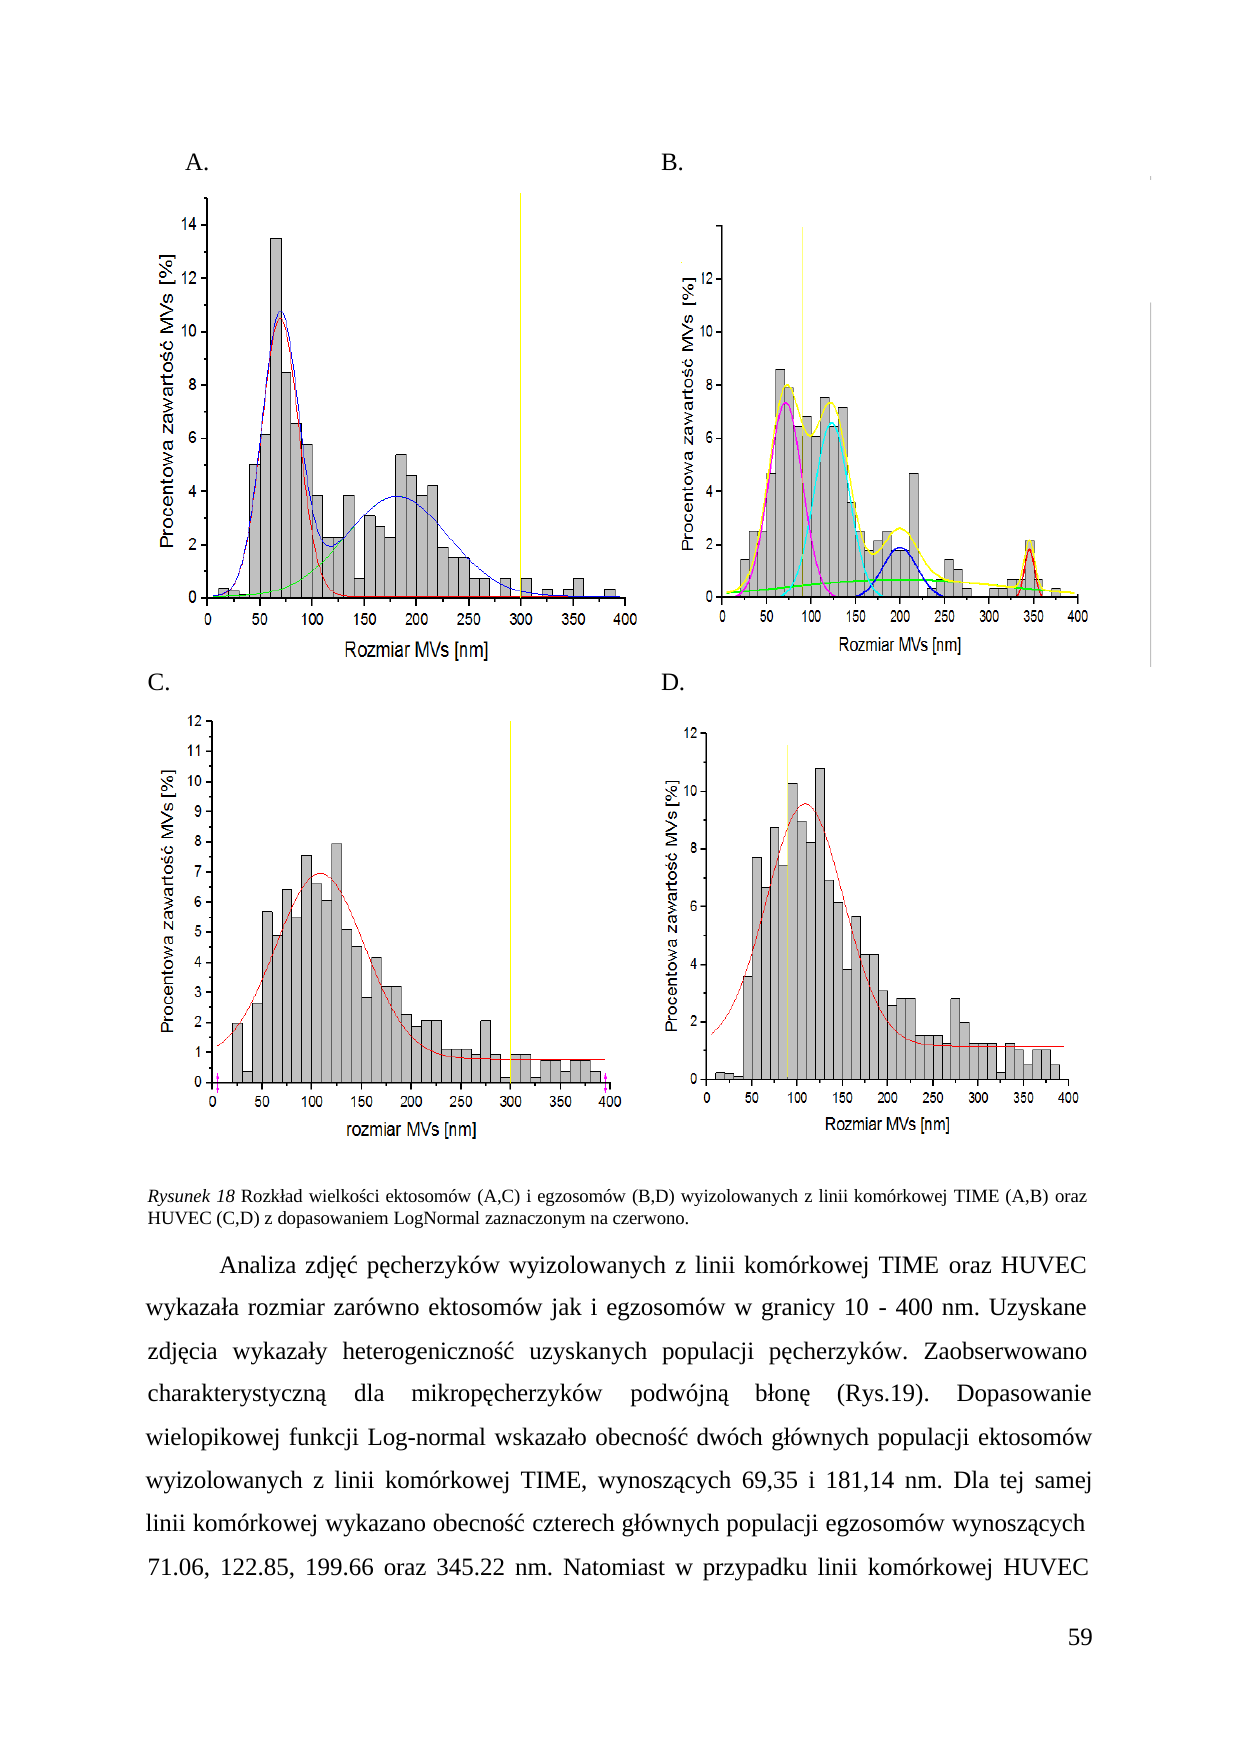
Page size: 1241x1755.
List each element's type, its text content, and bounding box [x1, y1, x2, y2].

text 71.06, 122.85, 199.66 oraz 345.22 nm. Natomiast w przypadku linii komórkowej HUVEC [147, 1552, 1094, 1581]
text zdjęcia wykazały heterogeniczność uzyskanych populacji pęcherzyków. Zaobserwowano [147, 1336, 1094, 1365]
text (Rys.19). [837, 1379, 932, 1407]
text C. [147, 668, 173, 696]
text B. [661, 148, 686, 176]
text dla [354, 1379, 387, 1407]
text podwójną [630, 1379, 731, 1407]
text wielopikowej funkcji Log-normal wskazało obecność dwóch głównych populacji ektosomów wyizolowanych z linii komórkowej TIME, wynoszących 69,35 i 181,14 nm. Dla tej samej linii komórkowej wykazano obecność czterech głównych populacji egzosomów wynoszących [145, 1422, 1093, 1537]
text D. [661, 668, 687, 696]
text Rysunek 18 Rozkład wielkości ektosomów (A,C) i egzosomów (B,D) wyizolowanych z linii komórkowej TIME (A,B) oraz HUVEC (C,D) z dopasowaniem LogNormal zaznaczonym na czerwono. [147, 1185, 1093, 1228]
text Analiza zdjęć pęcherzyków wyizolowanych z linii komórkowej TIME oraz HUVEC wykazała rozmiar zarówno ektosomów jak i egzosomów w granicy 10 - 400 nm. Uzyskane [145, 1250, 1093, 1321]
text mikropęcherzyków [411, 1379, 606, 1407]
text Dopasowanie [956, 1379, 1094, 1407]
text błonę [755, 1379, 812, 1407]
text charakterystyczną [147, 1379, 330, 1407]
text 59 [1068, 1624, 1095, 1651]
text A. [185, 148, 211, 176]
